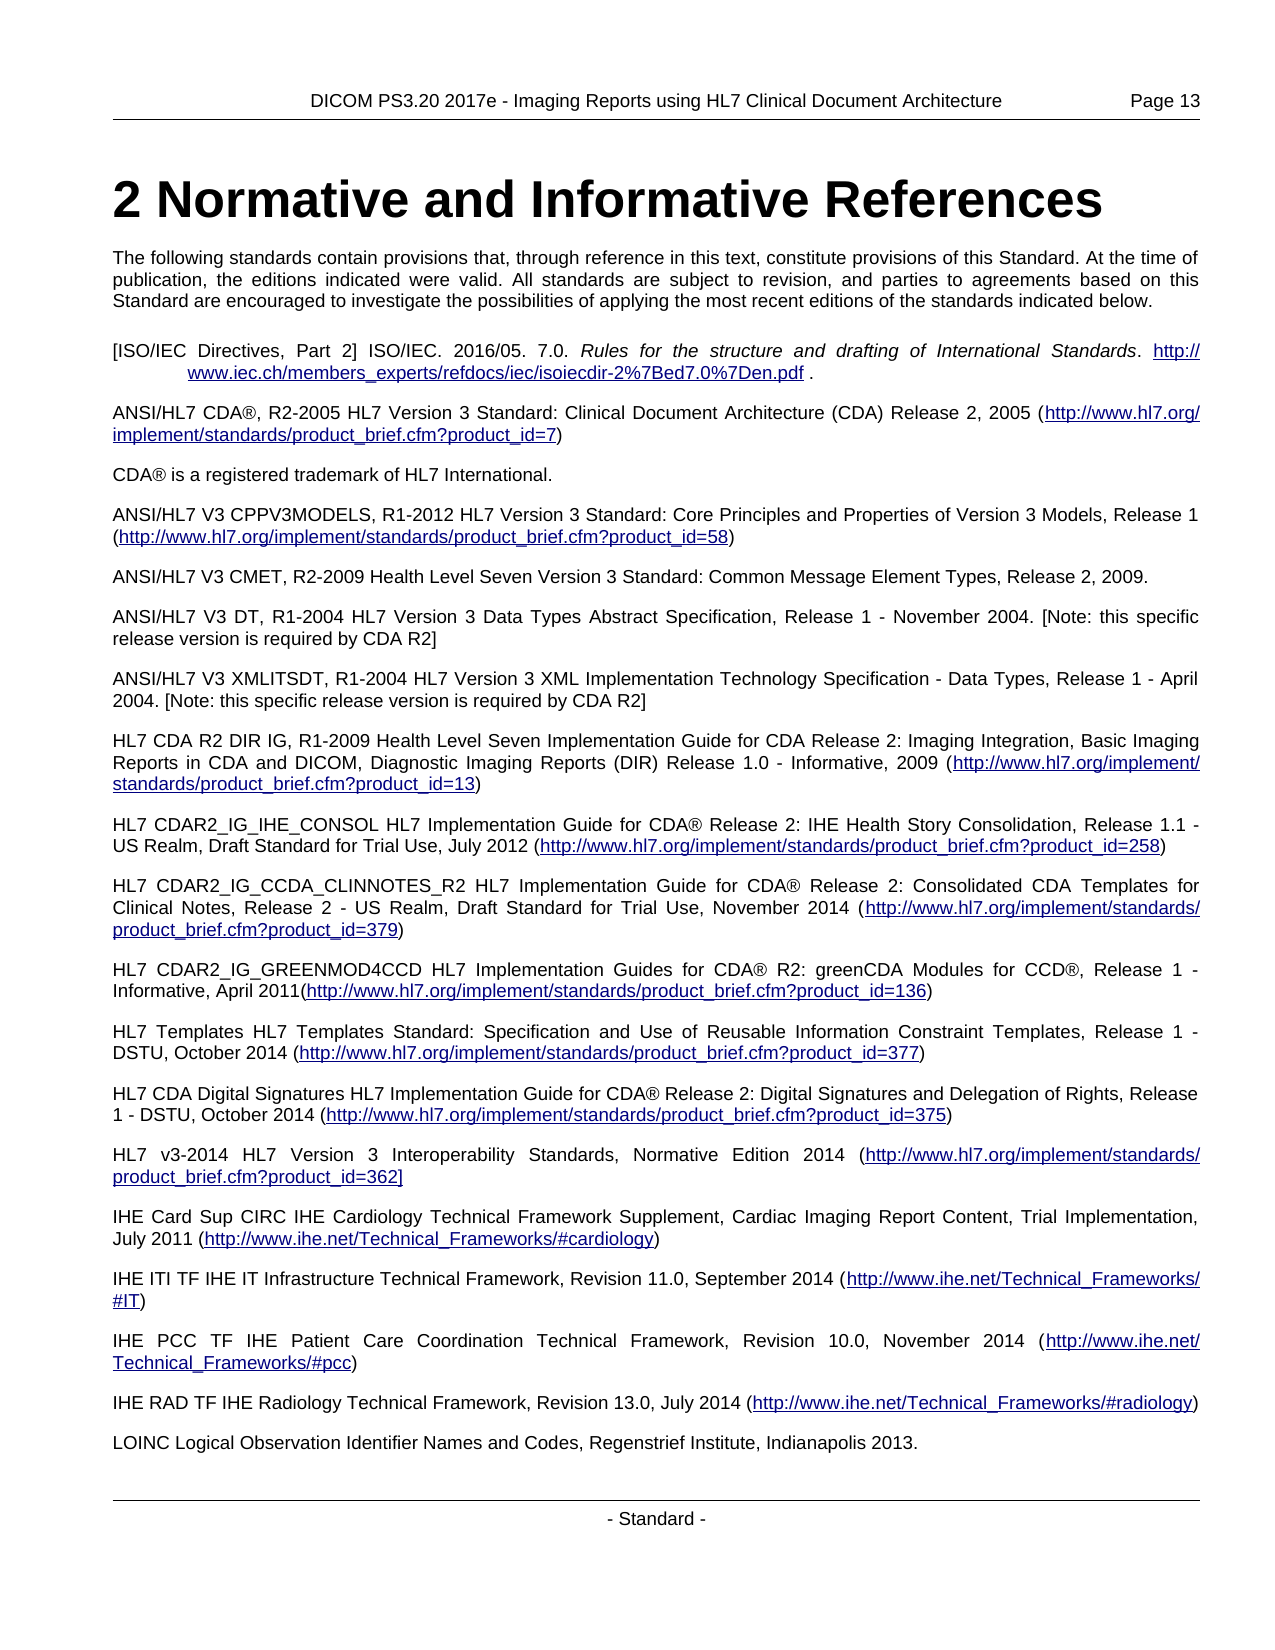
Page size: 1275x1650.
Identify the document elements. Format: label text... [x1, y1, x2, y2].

text The following standards contain provisions that, through reference in this text, constitute provisions of this Standard. At the time of publication, the editions indicated were valid. All standards are subject to revision, and parties to agreements based on this Standard are encouraged to investigate the possibilities of applying the most recent editions of the standards indicated below. [112, 247, 1200, 312]
text ANSI/HL7 V3 CPPV3MODELS, R1-2012 HL7 Version 3 Standard: Core Principles and Properties of Version 3 Models, Release 1 (http://​www.hl7.org/​implement/​standards/​product_brief.cfm?​product_id=58) [112, 504, 1200, 547]
text HL7 CDA Digital Signatures HL7 Implementation Guide for CDA® Release 2: Digital Signatures and Delegation of Rights, Release 1 - DSTU, October 2014 (http://​www.hl7.org/​implement/​standards/​product_brief.cfm?​product_id=375) [112, 1082, 1200, 1126]
text IHE ITI TF IHE IT Infrastructure Technical Framework, Revision 11.0, September 2014 (http://​www.ihe.net/​Technical_Frameworks/​#IT) [112, 1268, 1200, 1311]
text ANSI/HL7 V3 XMLITSDT, R1-2004 HL7 Version 3 XML Implementation Technology Specification - Data Types, Release 1 - April 2004. [Note: this specific release version is required by CDA R2] [112, 668, 1200, 711]
text IHE Card Sup CIRC IHE Cardiology Technical Framework Supplement, Cardiac Imaging Report Content, Trial Implementation, July 2011 (http://​www.ihe.net/​Technical_Frameworks/​#cardiology) [112, 1206, 1200, 1249]
text LOINC Logical Observation Identifier Names and Codes, Regenstrief Institute, Indianapolis 2013. [112, 1432, 1200, 1454]
text CDA® is a registered trademark of HL7 International. [112, 464, 1200, 485]
text ANSI/HL7 V3 DT, R1-2004 HL7 Version 3 Data Types Abstract Specification, Release 1 - November 2004. [Note: this specific release version is required by CDA R2] [112, 606, 1200, 649]
text 2 Normative and Informative References [112, 169, 1200, 228]
text ANSI/HL7 CDA®, R2-2005 HL7 Version 3 Standard: Clinical Document Architecture (CDA) Release 2, 2005 (http://​www.hl7.org/​implement/​standards/​product_brief.cfm?​product_id=7) [112, 402, 1200, 445]
text HL7 Templates HL7 Templates Standard: Specification and Use of Reusable Information Constraint Templates, Release 1 - DSTU, October 2014 (http://​www.hl7.org/​implement/​standards/​product_brief.cfm?​product_id=377) [112, 1021, 1200, 1064]
text HL7 CDAR2_IG_GREENMOD4CCD HL7 Implementation Guides for CDA® R2: greenCDA Modules for CCD®, Release 1 - Informative, April 2011(http://​www.hl7.org/​implement/​standards/​product_brief.cfm?​product_id=136) [112, 959, 1200, 1002]
text HL7 v3-2014 HL7 Version 3 Interoperability Standards, Normative Edition 2014 (http://​www.hl7.org/​implement/​standards/​product_brief.cfm?​product_id=362] [112, 1144, 1200, 1187]
text ANSI/HL7 V3 CMET, R2-2009 Health Level Seven Version 3 Standard: Common Message Element Types, Release 2, 2009. [112, 566, 1200, 587]
text [ISO/IEC Directives, Part 2] ISO/IEC. 2016/05. 7.0. Rules for the structure and drafting of International Standards. http://​www.iec.ch/​members_experts/​refdocs/​iec/​isoiecdir-2%7Bed7.0%7Den.pdf . [112, 340, 1200, 383]
text IHE PCC TF IHE Patient Care Coordination Technical Framework, Revision 10.0, November 2014 (http://​www.ihe.net/​Technical_Frameworks/​#pcc) [112, 1330, 1200, 1373]
text HL7 CDAR2_IG_IHE_CONSOL HL7 Implementation Guide for CDA® Release 2: IHE Health Story Consolidation, Release 1.1 - US Realm, Draft Standard for Trial Use, July 2012 (http://​www.hl7.org/​implement/​standards/​product_brief.cfm?​product_id=258) [112, 813, 1200, 856]
text HL7 CDA R2 DIR IG, R1-2009 Health Level Seven Implementation Guide for CDA Release 2: Imaging Integration, Basic Imaging Reports in CDA and DICOM, Diagnostic Imaging Reports (DIR) Release 1.0 - Informative, 2009 (http://​www.hl7.org/​implement/​standards/​product_brief.cfm?​product_id=13) [112, 730, 1200, 794]
text HL7 CDAR2_IG_CCDA_CLINNOTES_R2 HL7 Implementation Guide for CDA® Release 2: Consolidated CDA Templates for Clinical Notes, Release 2 - US Realm, Draft Standard for Trial Use, November 2014 (http://​www.hl7.org/​implement/​standards/​product_brief.cfm?​product_id=379) [112, 875, 1200, 940]
text IHE RAD TF IHE Radiology Technical Framework, Revision 13.0, July 2014 (http://​www.ihe.net/​Technical_Frameworks/​#radiology) [112, 1392, 1200, 1413]
